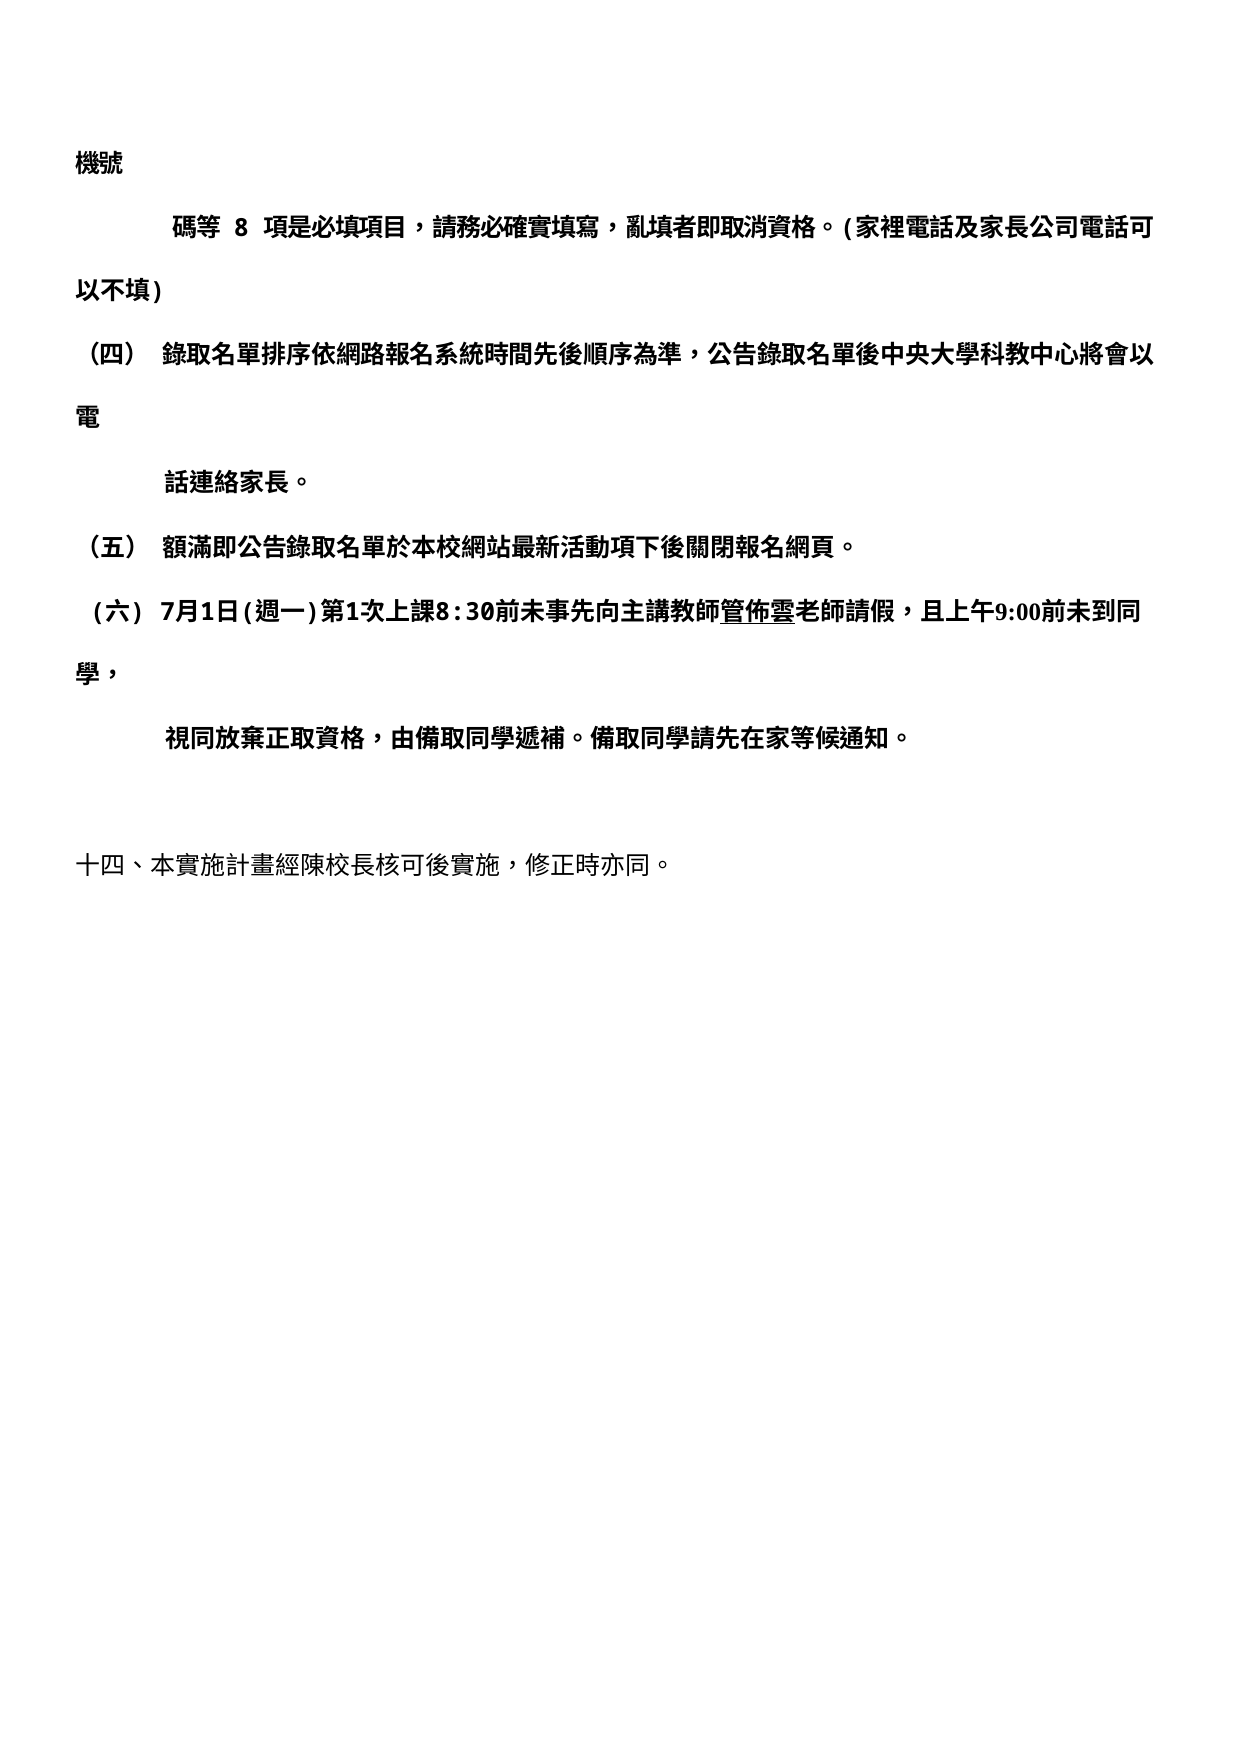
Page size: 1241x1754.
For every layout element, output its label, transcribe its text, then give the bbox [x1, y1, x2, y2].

text （四） 錄取名單排序依網路報名系統時間先後順序為準，公告錄取名單後中央大學科教中心將會以電 [75, 311, 1165, 436]
text 視同放棄正取資格，由備取同學遞補。備取同學請先在家等候通知。 [75, 695, 1165, 758]
text 碼等 8 項是必填項目，請務必確實填寫，亂填者即取消資格。(家裡電話及家長公司電話可以不填) [75, 184, 1165, 309]
text （五） 額滿即公告錄取名單於本校網站最新活動項下後關閉報名網頁。 [75, 503, 1165, 566]
text 話連絡家長。 [75, 439, 1165, 501]
text 十四、本實施計畫經陳校長核可後實施，修正時亦同。 [75, 820, 1165, 883]
text (六) 7月1日(週一)第1次上課8:30前未事先向主講教師管佈雲老師請假，且上午9:00前未到同學， [75, 568, 1165, 693]
text 機號 [75, 119, 1165, 182]
